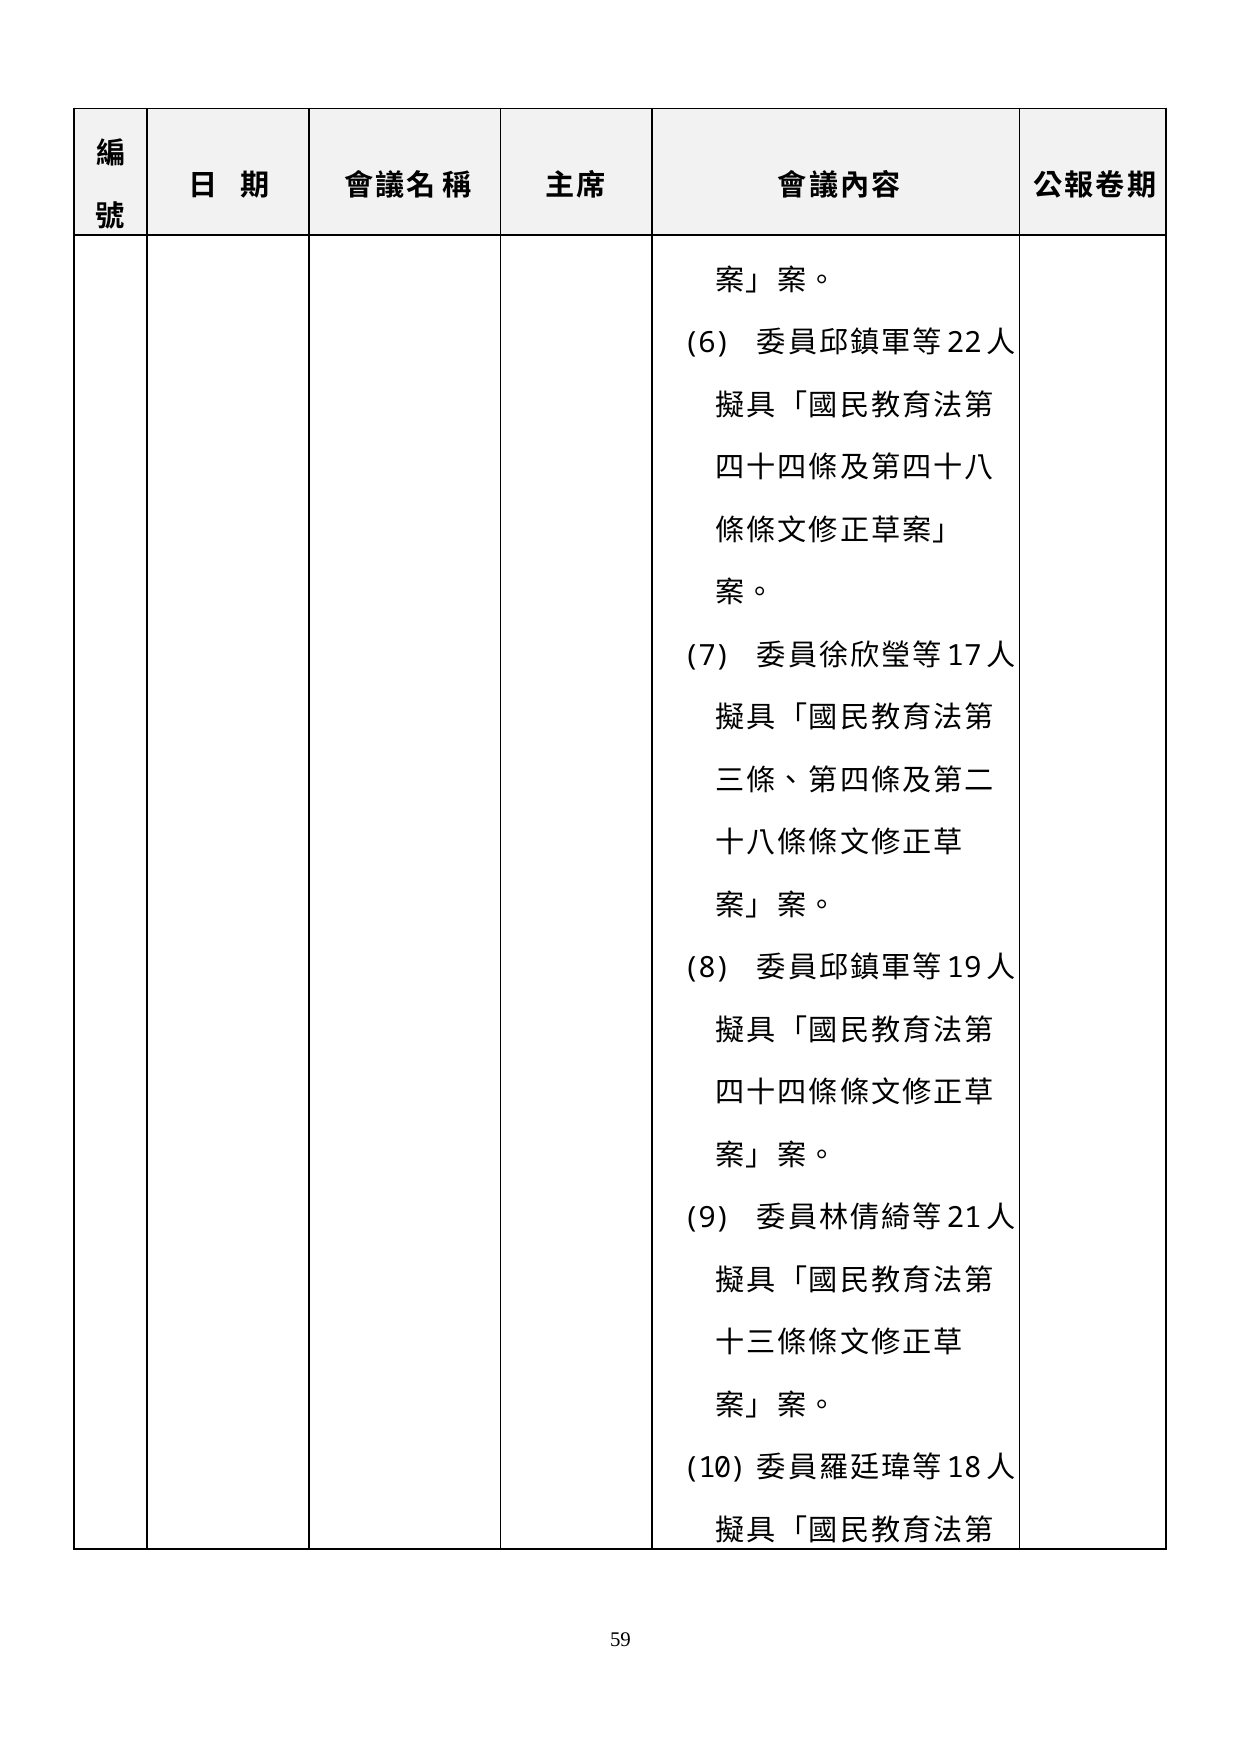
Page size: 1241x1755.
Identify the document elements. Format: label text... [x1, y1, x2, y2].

table_header 會議內容 [653, 109, 1019, 234]
table_cell [501, 236, 651, 1548]
table_header 日 期 [148, 109, 308, 234]
table_header 會議名稱 [310, 109, 500, 234]
table_cell 審查教育部函為修正「高級中等以下學校教師解聘不續聘停聘或資遣辦法」部分條文及「公立高級中等以下學校教師成績考核辦法」第五條、第六條之一條文案。【本案如未經各黨團簽署不復議同意書，則不予審查】 審查 委員蘇清泉等20人擬具「國民教育法第三條條文修正草案」案。 委員邱鎮軍等20人擬具「國民教育法第三條及第四條條文修正草案」案。 國民黨黨團擬具「國民教育法第三條、第四條及第二十八條條文修正草案」案。 台灣民眾黨黨團擬具「國民教育法第三條及第四條條文修正草案」案。 委員葉元之等18人擬具「國民教育法第二十一條條文修正草案」案。 委員邱鎮軍等22人擬具「國民教育法第四十四條及第四十八條條文修正草案」案。 委員徐欣瑩等17人擬具「國民教育法第三條、第四條及第二十八條條文修正草案」案。 委員邱鎮軍等19人擬具「國民教育法第四十四條條文修正草案」案。 委員林倩綺等21人擬具「國民教育法第十三條條文修正草案」案。 委員羅廷瑋等18人擬具「國民教育法第三條、第四條及第二十八條條文修正草案」案。 【進行詢答及逐條審查】 [653, 236, 1019, 1548]
table_cell [1020, 236, 1165, 1548]
table_cell [148, 236, 308, 1548]
table_cell [75, 236, 146, 1548]
table_cell [310, 236, 500, 1548]
table_header 編 號 [75, 109, 146, 234]
table_header 主席 [501, 109, 651, 234]
table_header 公報卷期 [1020, 109, 1165, 234]
